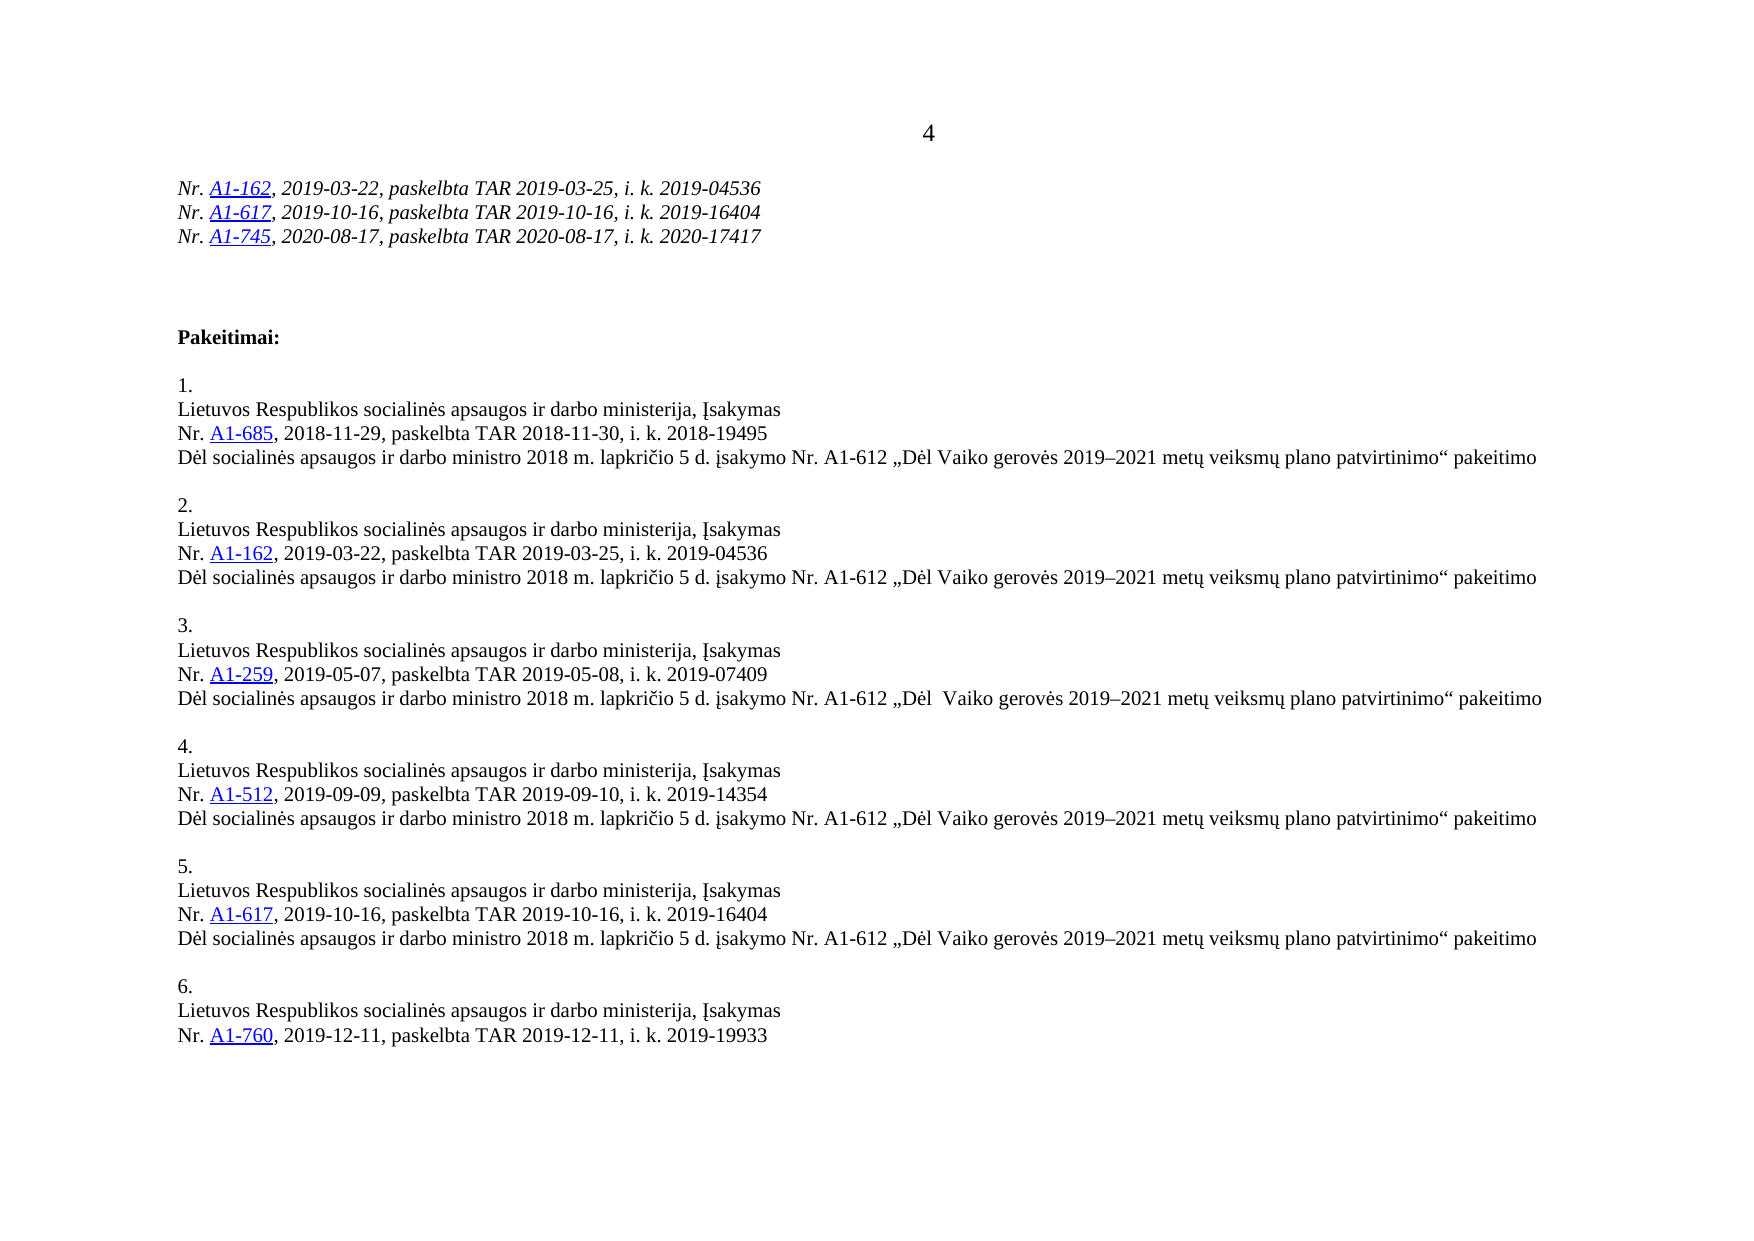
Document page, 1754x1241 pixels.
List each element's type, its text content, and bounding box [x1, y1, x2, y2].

text Dėl socialinės apsaugos ir darbo ministro 2018 m. lapkričio 5 d. įsakymo Nr. A1-612 „Dėl Vaiko gerovės 2019–2021 metų veiksmų plano patvirtinimo“ pakeitimo [177, 926, 1680, 950]
text 2. [177, 493, 1680, 517]
text 6. [177, 974, 1680, 998]
text 3. [177, 613, 1680, 637]
text Lietuvos Respublikos socialinės apsaugos ir darbo ministerija, Įsakymas [177, 517, 1680, 541]
text Dėl socialinės apsaugos ir darbo ministro 2018 m. lapkričio 5 d. įsakymo Nr. A1-612 „Dėl Vaiko gerovės 2019–2021 metų veiksmų plano patvirtinimo“ pakeitimo [177, 806, 1680, 830]
text Nr. A1-162, 2019-03-22, paskelbta TAR 2019-03-25, i. k. 2019-04536 [177, 176, 1680, 200]
text Lietuvos Respublikos socialinės apsaugos ir darbo ministerija, Įsakymas [177, 397, 1680, 421]
text Dėl socialinės apsaugos ir darbo ministro 2018 m. lapkričio 5 d. įsakymo Nr. A1-612 „Dėl Vaiko gerovės 2019–2021 metų veiksmų plano patvirtinimo“ pakeitimo [177, 565, 1680, 589]
text Lietuvos Respublikos socialinės apsaugos ir darbo ministerija, Įsakymas [177, 637, 1680, 662]
text Nr. A1-617, 2019-10-16, paskelbta TAR 2019-10-16, i. k. 2019-16404 [177, 902, 1680, 926]
text Nr. A1-760, 2019-12-11, paskelbta TAR 2019-12-11, i. k. 2019-19933 [177, 1022, 1680, 1047]
text 5. [177, 854, 1680, 878]
text Pakeitimai: [177, 325, 1680, 349]
text Lietuvos Respublikos socialinės apsaugos ir darbo ministerija, Įsakymas [177, 878, 1680, 902]
text Dėl socialinės apsaugos ir darbo ministro 2018 m. lapkričio 5 d. įsakymo Nr. A1-612 „Dėl Vaiko gerovės 2019–2021 metų veiksmų plano patvirtinimo“ pakeitimo [177, 445, 1680, 469]
text Lietuvos Respublikos socialinės apsaugos ir darbo ministerija, Įsakymas [177, 758, 1680, 782]
text Nr. A1-745, 2020-08-17, paskelbta TAR 2020-08-17, i. k. 2020-17417 [177, 224, 1680, 248]
text Nr. A1-617, 2019-10-16, paskelbta TAR 2019-10-16, i. k. 2019-16404 [177, 200, 1680, 224]
text Nr. A1-162, 2019-03-22, paskelbta TAR 2019-03-25, i. k. 2019-04536 [177, 541, 1680, 565]
text Nr. A1-685, 2018-11-29, paskelbta TAR 2018-11-30, i. k. 2018-19495 [177, 421, 1680, 445]
text 4. [177, 734, 1680, 758]
text Lietuvos Respublikos socialinės apsaugos ir darbo ministerija, Įsakymas [177, 998, 1680, 1022]
text Nr. A1-512, 2019-09-09, paskelbta TAR 2019-09-10, i. k. 2019-14354 [177, 782, 1680, 806]
text 1. [177, 373, 1680, 397]
text Dėl socialinės apsaugos ir darbo ministro 2018 m. lapkričio 5 d. įsakymo Nr. A1-612 „Dėl Vaiko gerovės 2019–2021 metų veiksmų plano patvirtinimo“ pakeitimo [177, 686, 1680, 710]
text Nr. A1-259, 2019-05-07, paskelbta TAR 2019-05-08, i. k. 2019-07409 [177, 662, 1680, 686]
